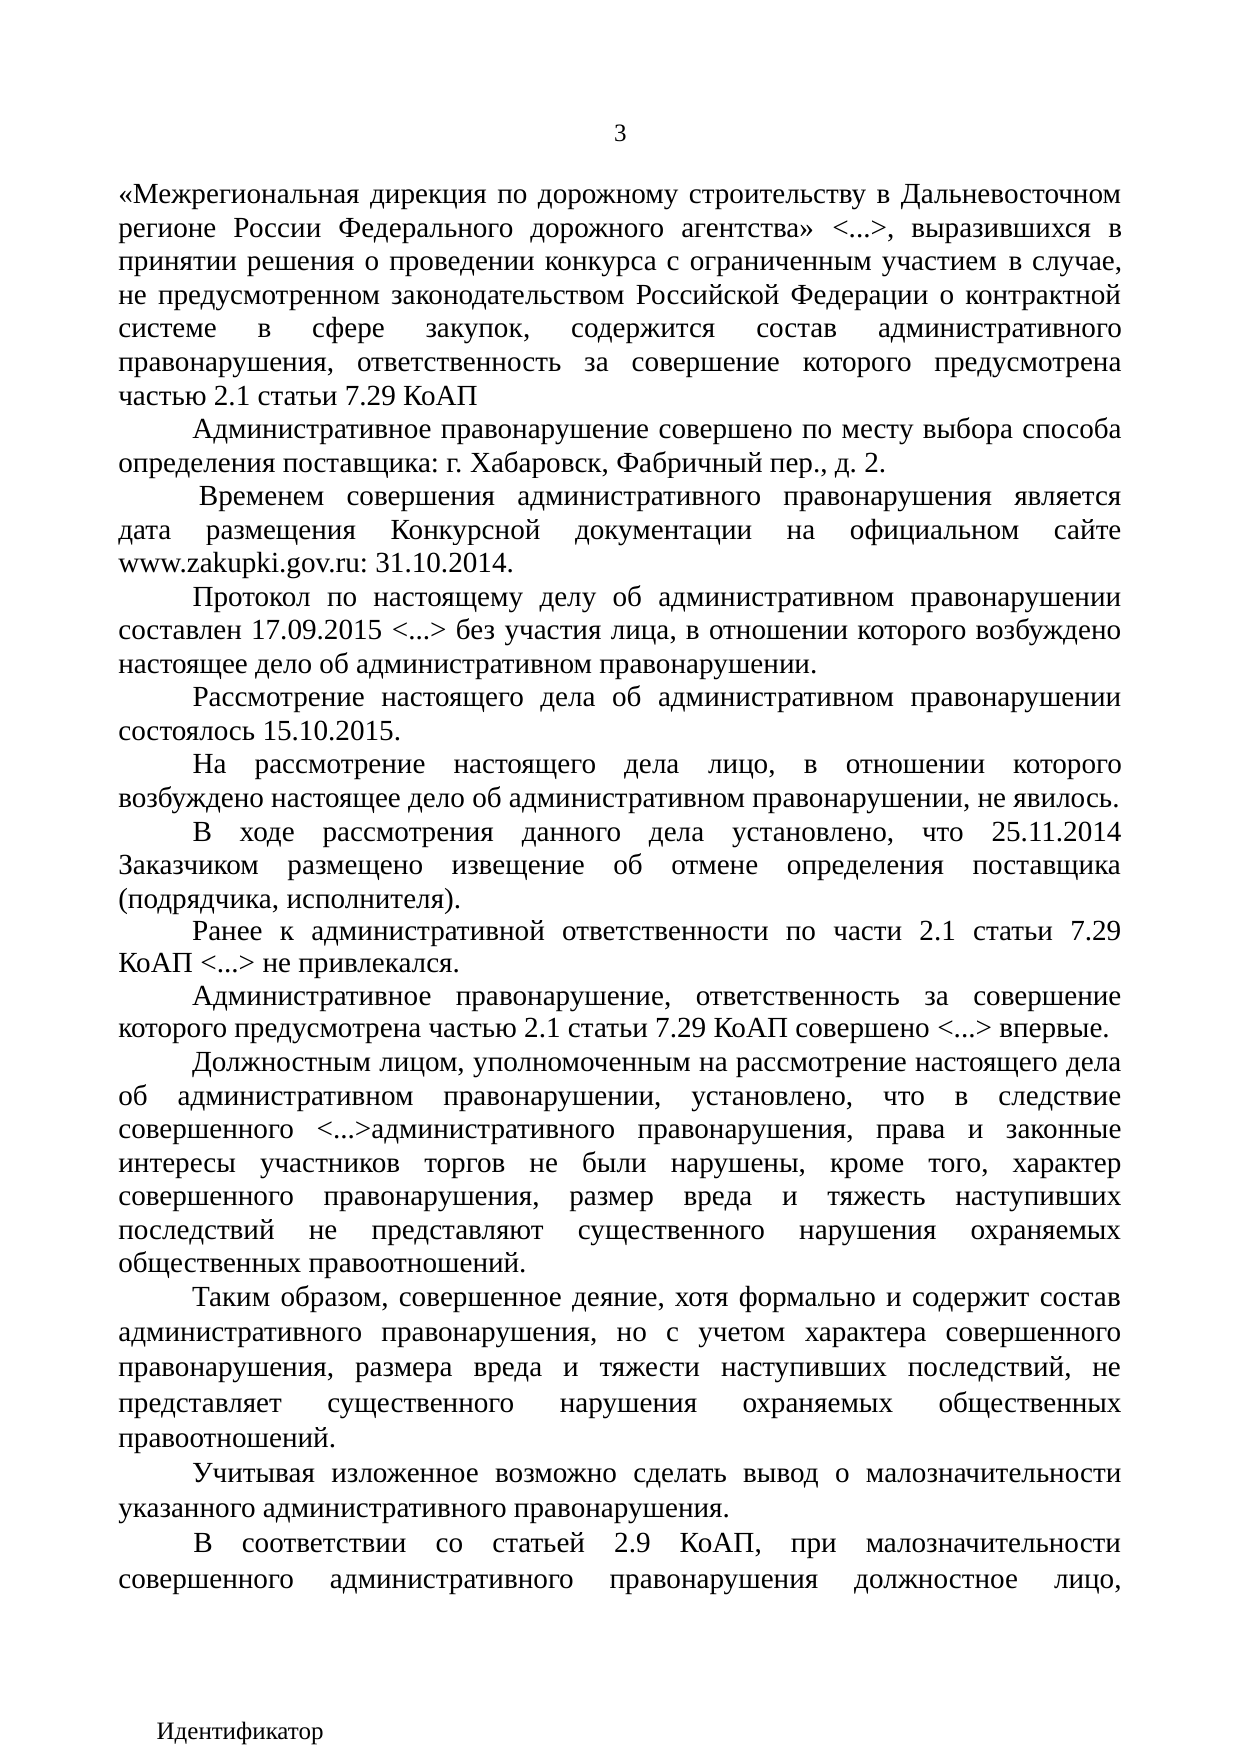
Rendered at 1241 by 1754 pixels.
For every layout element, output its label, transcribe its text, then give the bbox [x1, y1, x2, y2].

text «Межрегиональная дирекция по дорожному строительству в Дальневосточном регионе России Федерального дорожного агентства» <...>, выразившихся в принятии решения о проведении конкурса с ограниченным участием в случае, не предусмотренном законодательством Российской Федерации о контрактной системе в сфере закупок, содержится состав административного правонарушения, ответственность за совершение которого предусмотрена частью 2.1 статьи 7.29 КоАП [118, 176, 1122, 411]
text Учитывая изложенное возможно сделать вывод о малозначительности указанного административного правонарушения. [118, 1455, 1122, 1524]
text Временем совершения административного правонарушения является дата размещения Конкурсной документации на официальном сайте www.zakupki.gov.ru: 31.10.2014. [118, 478, 1122, 579]
text Ранее к административной ответственности по части 2.1 статьи 7.29 КоАП <...> не привлекался. [118, 914, 1122, 979]
text Протокол по настоящему делу об административном правонарушении составлен 17.09.2015 <...> без участия лица, в отношении которого возбуждено настоящее дело об административном правонарушении. [118, 579, 1122, 679]
text На рассмотрение настоящего дела лицо, в отношении которого возбуждено настоящее дело об административном правонарушении, не явилось. [118, 747, 1122, 814]
text Таким образом, совершенное деяние, хотя формально и содержит состав административного правонарушения, но с учетом характера совершенного правонарушения, размера вреда и тяжести наступивших последствий, не представляет существенного нарушения охраняемых общественных правоотношений. [118, 1279, 1122, 1453]
text Административное правонарушение совершено по месту выбора способа определения поставщика: г. Хабаровск, Фабричный пер., д. 2. [118, 411, 1122, 478]
text В соответствии со статьей 2.9 КоАП, при малозначительности совершенного административного правонарушения должностное лицо, [118, 1526, 1122, 1594]
text Рассмотрение настоящего дела об административном правонарушении состоялось 15.10.2015. [118, 679, 1122, 747]
text Административное правонарушение, ответственность за совершение которого предусмотрена частью 2.1 статьи 7.29 КоАП совершено <...> впервые. [118, 979, 1122, 1044]
text В ходе рассмотрения данного дела установлено, что 25.11.2014 Заказчиком размещено извещение об отмене определения поставщика (подрядчика, исполнителя). [118, 814, 1122, 914]
text Должностным лицом, уполномоченным на рассмотрение настоящего дела об административном правонарушении, установлено, что в следствие совершенного <...>административного правонарушения, права и законные интересы участников торгов не были нарушены, кроме того, характер совершенного правонарушения, размер вреда и тяжесть наступивших последствий не представляют существенного нарушения охраняемых общественных правоотношений. [118, 1044, 1122, 1279]
